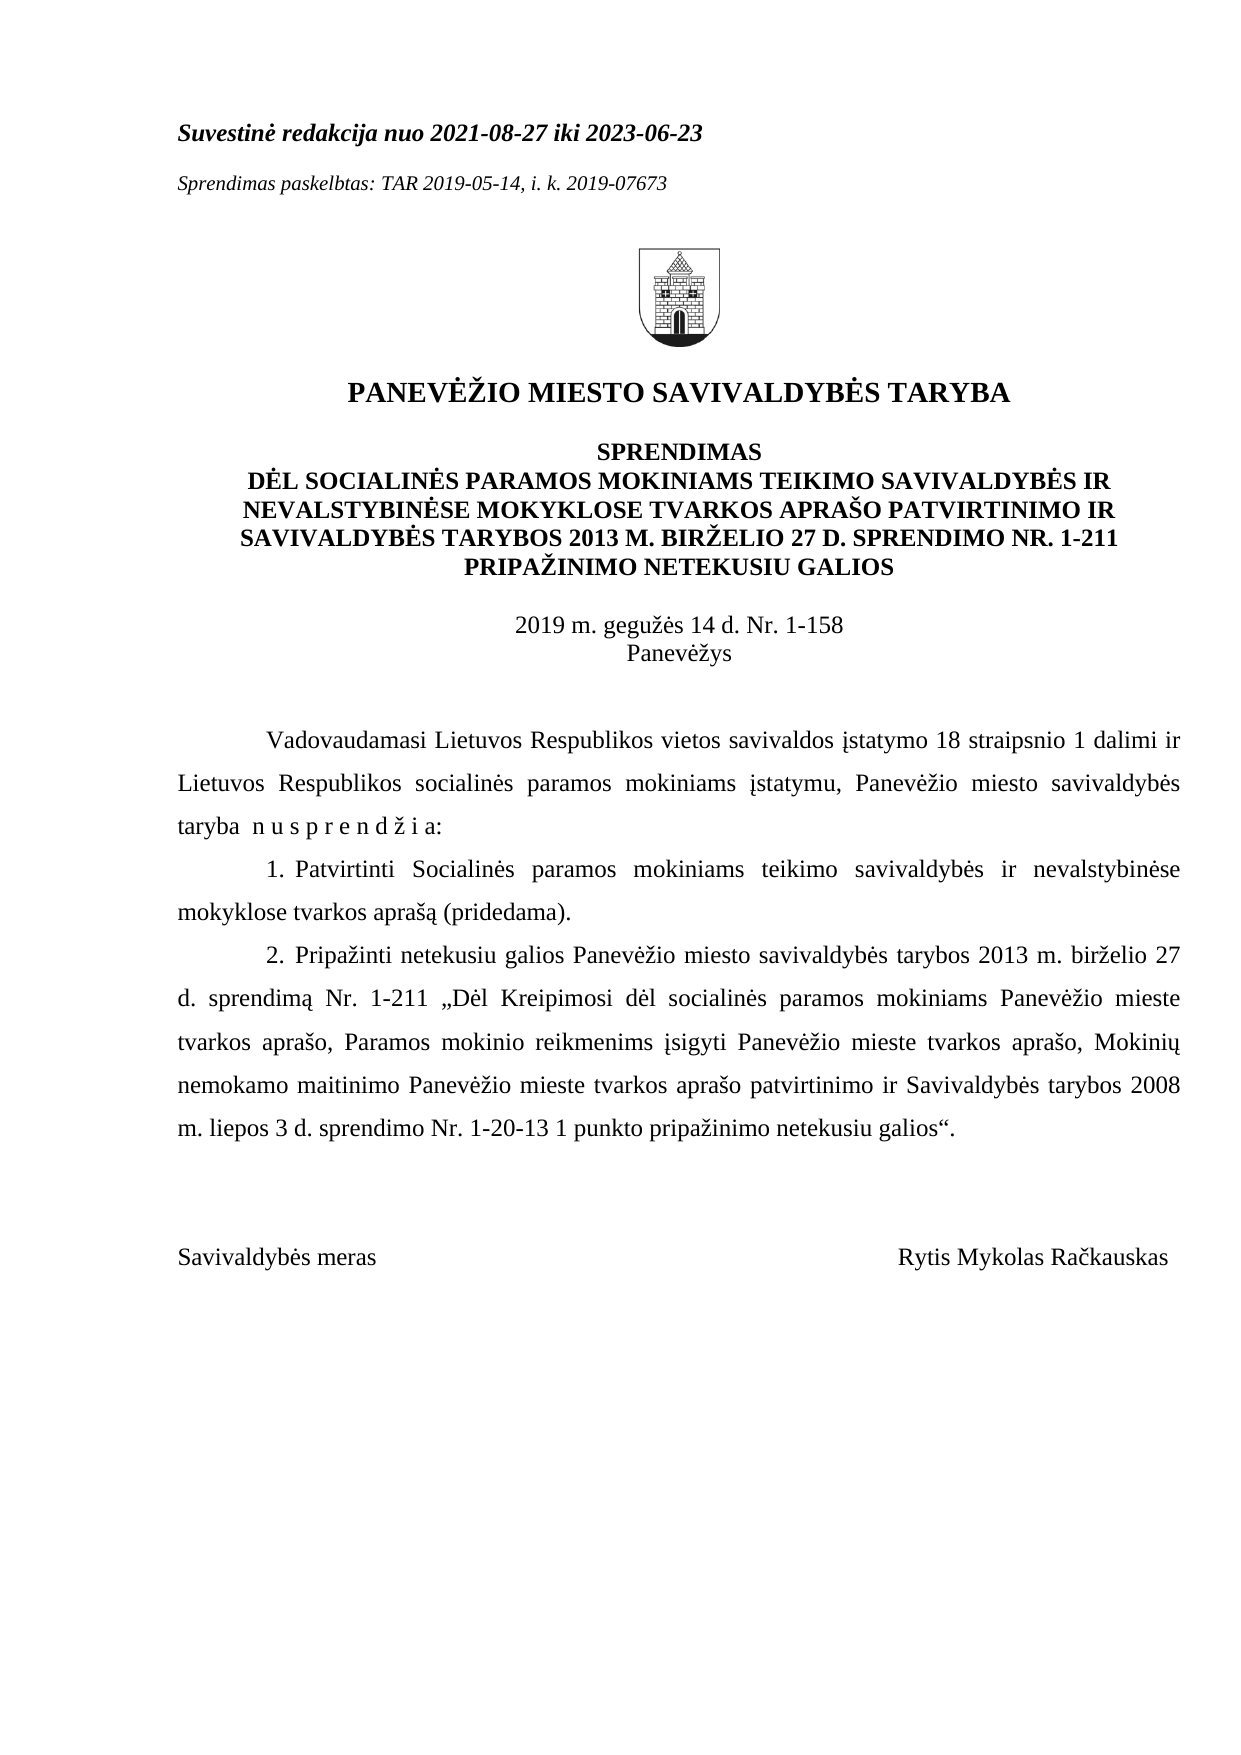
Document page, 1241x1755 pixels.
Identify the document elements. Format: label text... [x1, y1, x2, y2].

text DĖL SOCIALINĖS PARAMOS MOKINIAMS TEIKIMO SAVIVALDYBĖS IR NEVALSTYBINĖSE MOKYKLOSE TVARKOS APRAŠO PATVIRTINIMO IR SAVIVALDYBĖS TARYBOS 2013 M. BIRŽELIO 27 D. SPRENDIMO NR. 1-211 PRIPAŽINIMO NETEKUSIU GALIOS [177, 466, 1181, 581]
text 2. Pripažinti netekusiu galios Panevėžio miesto savivaldybės tarybos 2013 m. birželio 27 d. sprendimą Nr. 1-211 „Dėl Kreipimosi dėl socialinės paramos mokiniams Panevėžio mieste tvarkos aprašo, Paramos mokinio reikmenims įsigyti Panevėžio mieste tvarkos aprašo, Mokinių nemokamo maitinimo Panevėžio mieste tvarkos aprašo patvirtinimo ir Savivaldybės tarybos 2008 m. liepos 3 d. sprendimo Nr. 1-20-13 1 punkto pripažinimo netekusiu galios“. [177, 940, 1181, 1142]
text Sprendimas paskelbtas: TAR 2019-05-14, i. k. 2019-07673 [177, 171, 1181, 195]
subtitle Panevėžys [177, 638, 1181, 667]
subtitle 2019 m. gegužės 14 d. Nr. 1-158 [177, 610, 1181, 638]
text Vadovaudamasi Lietuvos Respublikos vietos savivaldos įstatymo 18 straipsnio 1 dalimi ir Lietuvos Respublikos socialinės paramos mokiniams įstatymu, Panevėžio miesto savivaldybės taryba n u s p r e n d ž i a: [177, 725, 1181, 840]
text 1. Patvirtinti Socialinės paramos mokiniams teikimo savivaldybės ir nevalstybinėse mokyklose tvarkos aprašą (pridedama). [177, 854, 1181, 926]
subtitle SPRENDIMAS [177, 437, 1181, 466]
text PANEVĖŽIO MIESTO SAVIVALDYBĖS TARYBA [177, 375, 1181, 408]
text Suvestinė redakcija nuo 2021-08-27 iki 2023-06-23 [177, 118, 1181, 147]
text Savivaldybės meras Rytis Mykolas Račkauskas [177, 1242, 1181, 1271]
